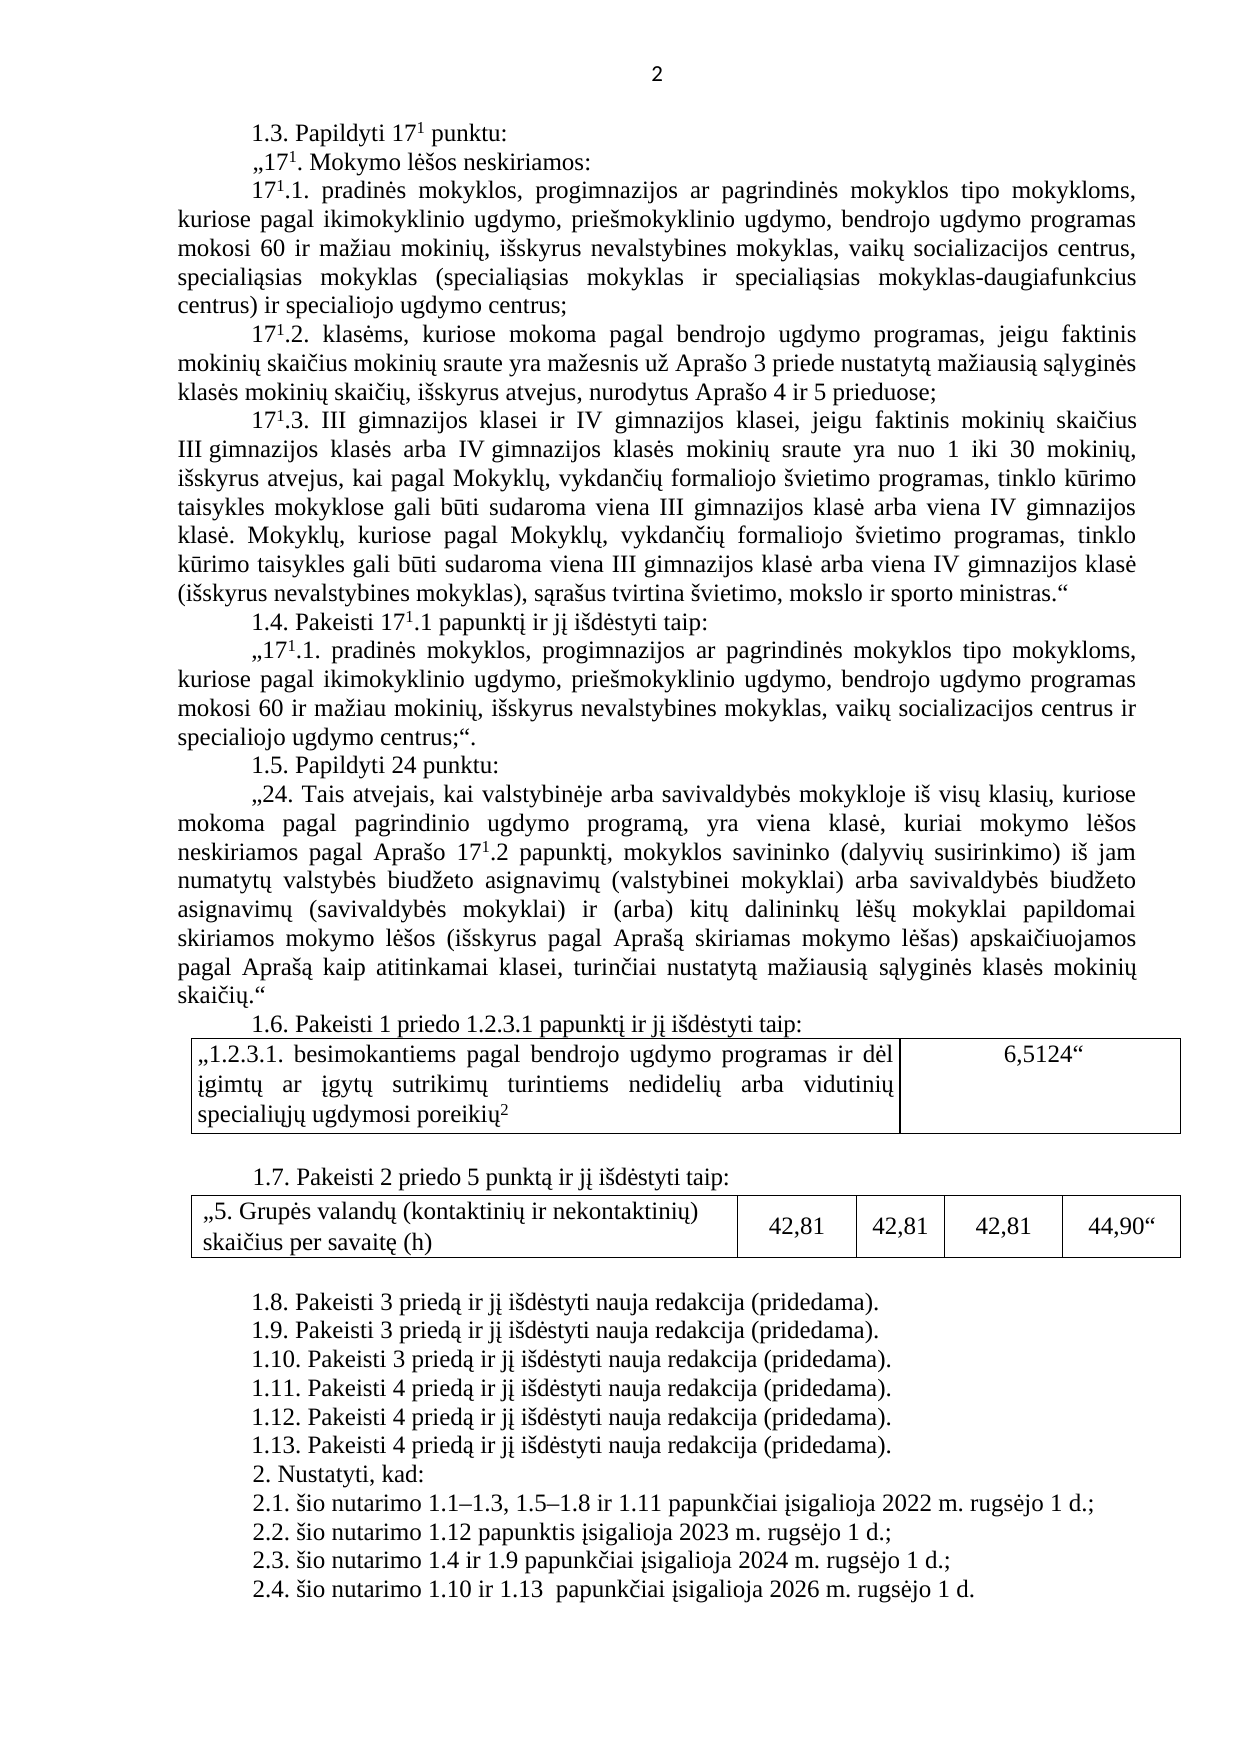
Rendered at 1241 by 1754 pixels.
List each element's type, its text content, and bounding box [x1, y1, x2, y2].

text 2. Nustatyti, kad: [177, 1459, 1137, 1488]
text „171.1. pradinės mokyklos, progimnazijos ar pagrindinės mokyklos tipo mokykloms, kuriose pagal ikimokyklinio ugdymo, priešmokyklinio ugdymo, bendrojo ugdymo programas mokosi 60 ir mažiau mokinių, išskyrus nevalstybines mokyklas, vaikų socializacijos centrus ir specialiojo ugdymo centrus;“. [177, 636, 1137, 751]
text 1.11. Pakeisti 4 priedą ir jį išdėstyti nauja redakcija (pridedama). [177, 1373, 1137, 1402]
text 1.4. Pakeisti 171.1 papunktį ir jį išdėstyti taip: [177, 607, 1137, 636]
text „24. Tais atvejais, kai valstybinėje arba savivaldybės mokykloje iš visų klasių, kuriose mokoma pagal pagrindinio ugdymo programą, yra viena klasė, kuriai mokymo lėšos neskiriamos pagal Aprašo 171.2 papunktį, mokyklos savininko (dalyvių susirinkimo) iš jam numatytų valstybės biudžeto asignavimų (valstybinei mokyklai) arba savivaldybės biudžeto asignavimų (savivaldybės mokyklai) ir (arba) kitų dalininkų lėšų mokyklai papildomai skiriamos mokymo lėšos (išskyrus pagal Aprašą skiriamas mokymo lėšas) apskaičiuojamos pagal Aprašą kaip atitinkamai klasei, turinčiai nustatytą mažiausią sąlyginės klasės mokinių skaičių.“ [177, 779, 1137, 1009]
table_header 44,90“ [1063, 1196, 1180, 1257]
text 1.13. Pakeisti 4 priedą ir jį išdėstyti nauja redakcija (pridedama). [177, 1431, 1137, 1459]
text 1.12. Pakeisti 4 priedą ir jį išdėstyti nauja redakcija (pridedama). [177, 1402, 1137, 1431]
text 2.1. šio nutarimo 1.1–1.3, 1.5–1.8 ir 1.11 papunkčiai įsigalioja 2022 m. rugsėjo 1 d.; [177, 1488, 1137, 1517]
text 1.8. Pakeisti 3 priedą ir jį išdėstyti nauja redakcija (pridedama). [177, 1287, 1137, 1316]
text 171.3. III gimnazijos klasei ir IV gimnazijos klasei, jeigu faktinis mokinių skaičius III gimnazijos klasės arba IV gimnazijos klasės mokinių sraute yra nuo 1 iki 30 mokinių, išskyrus atvejus, kai pagal Mokyklų, vykdančių formaliojo švietimo programas, tinklo kūrimo taisykles mokyklose gali būti sudaroma viena III gimnazijos klasė arba viena IV gimnazijos klasė. Mokyklų, kuriose pagal Mokyklų, vykdančių formaliojo švietimo programas, tinklo kūrimo taisykles gali būti sudaroma viena III gimnazijos klasė arba viena IV gimnazijos klasė (išskyrus nevalstybines mokyklas), sąrašus tvirtina švietimo, mokslo ir sporto ministras.“ [177, 406, 1137, 607]
text 1.10. Pakeisti 3 priedą ir jį išdėstyti nauja redakcija (pridedama). [177, 1344, 1137, 1373]
table_header 6,5124“ [901, 1039, 1180, 1132]
table_header „5. Grupės valandų (kontaktinių ir nekontaktinių) skaičius per savaitę (h) [192, 1196, 737, 1257]
text „171. Mokymo lėšos neskiriamos: [177, 147, 1137, 176]
text 1.3. Papildyti 171 punktu: [177, 118, 1137, 147]
table_header 42,81 [857, 1196, 944, 1257]
text 171.2. klasėms, kuriose mokoma pagal bendrojo ugdymo programas, jeigu faktinis mokinių skaičius mokinių sraute yra mažesnis už Aprašo 3 priede nustatytą mažiausią sąlyginės klasės mokinių skaičių, išskyrus atvejus, nurodytus Aprašo 4 ir 5 prieduose; [177, 319, 1137, 406]
text 171.1. pradinės mokyklos, progimnazijos ar pagrindinės mokyklos tipo mokykloms, kuriose pagal ikimokyklinio ugdymo, priešmokyklinio ugdymo, bendrojo ugdymo programas mokosi 60 ir mažiau mokinių, išskyrus nevalstybines mokyklas, vaikų socializacijos centrus, specialiąsias mokyklas (specialiąsias mokyklas ir specialiąsias mokyklas-daugiafunkcius centrus) ir specialiojo ugdymo centrus; [177, 176, 1137, 319]
table_header „1.2.3.1. besimokantiems pagal bendrojo ugdymo programas ir dėl įgimtų ar įgytų sutrikimų turintiems nedidelių arba vidutinių specialiųjų ugdymosi poreikių2 [192, 1039, 899, 1132]
table_header 42,81 [738, 1196, 856, 1257]
text 2.2. šio nutarimo 1.12 papunktis įsigalioja 2023 m. rugsėjo 1 d.; [177, 1517, 1137, 1546]
text 2.3. šio nutarimo 1.4 ir 1.9 papunkčiai įsigalioja 2024 m. rugsėjo 1 d.; [177, 1546, 1137, 1574]
text 1.5. Papildyti 24 punktu: [177, 751, 1137, 779]
table_header 42,81 [945, 1196, 1062, 1257]
text 1.7. Pakeisti 2 priedo 5 punktą ir jį išdėstyti taip: [177, 1162, 1137, 1191]
text 2.4. šio nutarimo 1.10 ir 1.13 papunkčiai įsigalioja 2026 m. rugsėjo 1 d. [177, 1574, 1137, 1603]
text 1.9. Pakeisti 3 priedą ir jį išdėstyti nauja redakcija (pridedama). [177, 1316, 1137, 1344]
text 1.6. Pakeisti 1 priedo 1.2.3.1 papunktį ir jį išdėstyti taip: [177, 1009, 1137, 1038]
